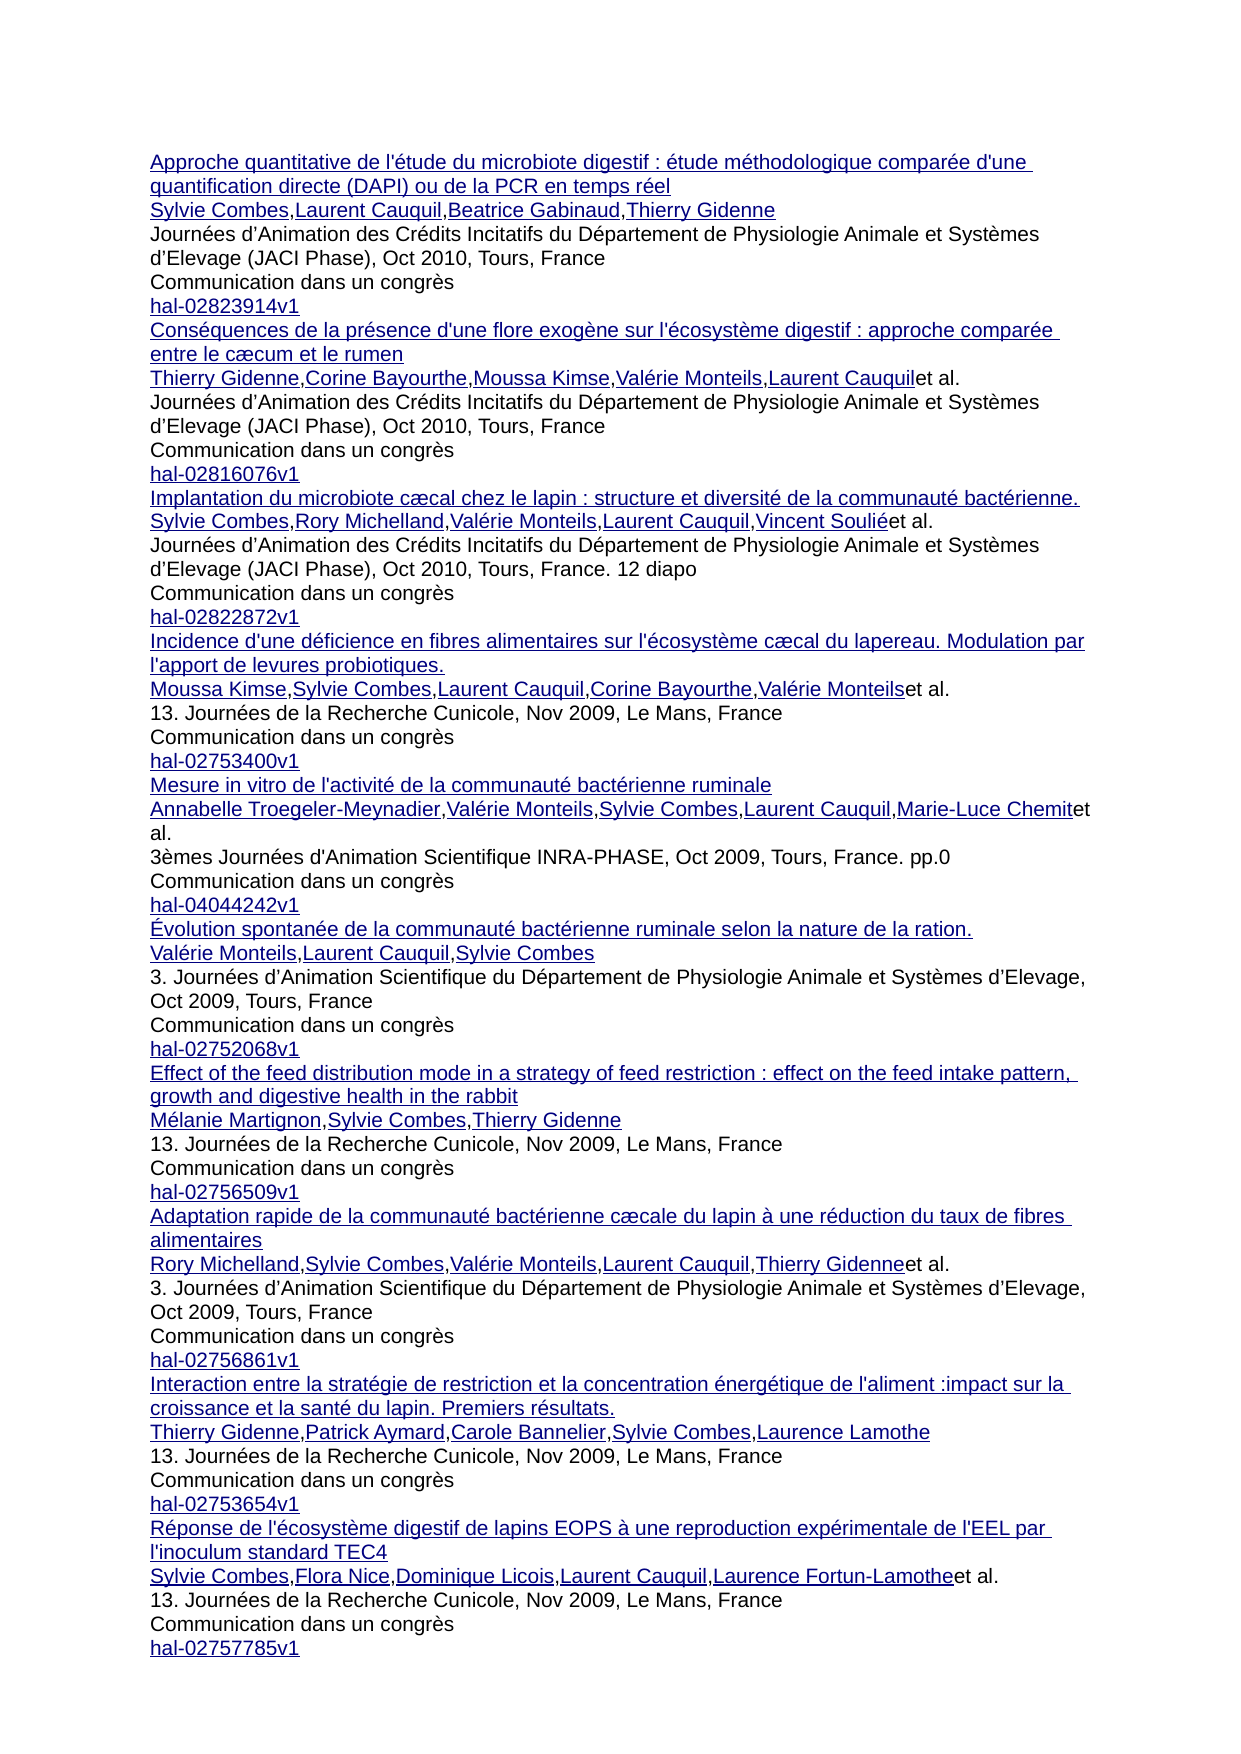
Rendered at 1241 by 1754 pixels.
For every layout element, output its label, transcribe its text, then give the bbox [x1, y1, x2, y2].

table_cell Interaction entre la stratégie de restriction et la concentration énergétique de l'aliment :impact sur la croissance et la santé du lapin. Premiers résultats. Thierry Gidenne,Patrick Aymard,Carole Bannelier,Sylvie Combes,Laurence Lamothe 13. Journées de la Recherche Cunicole, Nov 2009, Le Mans, France Communication dans un congrès hal-02753654v1 [150, 1372, 1090, 1516]
table_cell Adaptation rapide de la communauté bactérienne cæcale du lapin à une réduction du taux de fibres alimentaires Rory Michelland,Sylvie Combes,Valérie Monteils,Laurent Cauquil,Thierry Gidenneet al. 3. Journées d’Animation Scientifique du Département de Physiologie Animale et Systèmes d’Elevage, Oct 2009, Tours, France Communication dans un congrès hal-02756861v1 [150, 1204, 1090, 1372]
table_cell Incidence d'une déficience en fibres alimentaires sur l'écosystème cæcal du lapereau. Modulation par l'apport de levures probiotiques. Moussa Kimse,Sylvie Combes,Laurent Cauquil,Corine Bayourthe,Valérie Monteilset al. 13. Journées de la Recherche Cunicole, Nov 2009, Le Mans, France Communication dans un congrès hal-02753400v1 [150, 629, 1090, 773]
table_cell Évolution spontanée de la communauté bactérienne ruminale selon la nature de la ration. Valérie Monteils,Laurent Cauquil,Sylvie Combes 3. Journées d’Animation Scientifique du Département de Physiologie Animale et Systèmes d’Elevage, Oct 2009, Tours, France Communication dans un congrès hal-02752068v1 [150, 917, 1090, 1060]
table_cell Conséquences de la présence d'une flore exogène sur l'écosystème digestif : approche comparée entre le cæcum et le rumen Thierry Gidenne,Corine Bayourthe,Moussa Kimse,Valérie Monteils,Laurent Cauquilet al. Journées d’Animation des Crédits Incitatifs du Département de Physiologie Animale et Systèmes d’Elevage (JACI Phase), Oct 2010, Tours, France Communication dans un congrès hal-02816076v1 [150, 318, 1090, 485]
table_cell Effect of the feed distribution mode in a strategy of feed restriction : effect on the feed intake pattern, growth and digestive health in the rabbit Mélanie Martignon,Sylvie Combes,Thierry Gidenne 13. Journées de la Recherche Cunicole, Nov 2009, Le Mans, France Communication dans un congrès hal-02756509v1 [150, 1060, 1090, 1204]
table_cell Approche quantitative de l'étude du microbiote digestif : étude méthodologique comparée d'une quantification directe (DAPI) ou de la PCR en temps réel Sylvie Combes,Laurent Cauquil,Beatrice Gabinaud,Thierry Gidenne Journées d’Animation des Crédits Incitatifs du Département de Physiologie Animale et Systèmes d’Elevage (JACI Phase), Oct 2010, Tours, France Communication dans un congrès hal-02823914v1 [150, 150, 1090, 318]
table_cell Réponse de l'écosystème digestif de lapins EOPS à une reproduction expérimentale de l'EEL par l'inoculum standard TEC4 Sylvie Combes,Flora Nice,Dominique Licois,Laurent Cauquil,Laurence Fortun-Lamotheet al. 13. Journées de la Recherche Cunicole, Nov 2009, Le Mans, France Communication dans un congrès hal-02757785v1 [150, 1516, 1090, 1659]
table_cell Implantation du microbiote cæcal chez le lapin : structure et diversité de la communauté bactérienne. Sylvie Combes,Rory Michelland,Valérie Monteils,Laurent Cauquil,Vincent Souliéet al. Journées d’Animation des Crédits Incitatifs du Département de Physiologie Animale et Systèmes d’Elevage (JACI Phase), Oct 2010, Tours, France. 12 diapo Communication dans un congrès hal-02822872v1 [150, 485, 1090, 629]
table_cell Mesure in vitro de l'activité de la communauté bactérienne ruminale Annabelle Troegeler-Meynadier,Valérie Monteils,Sylvie Combes,Laurent Cauquil,Marie-Luce Chemitet al. 3èmes Journées d'Animation Scientifique INRA-PHASE, Oct 2009, Tours, France. pp.0 Communication dans un congrès hal-04044242v1 [150, 773, 1090, 917]
